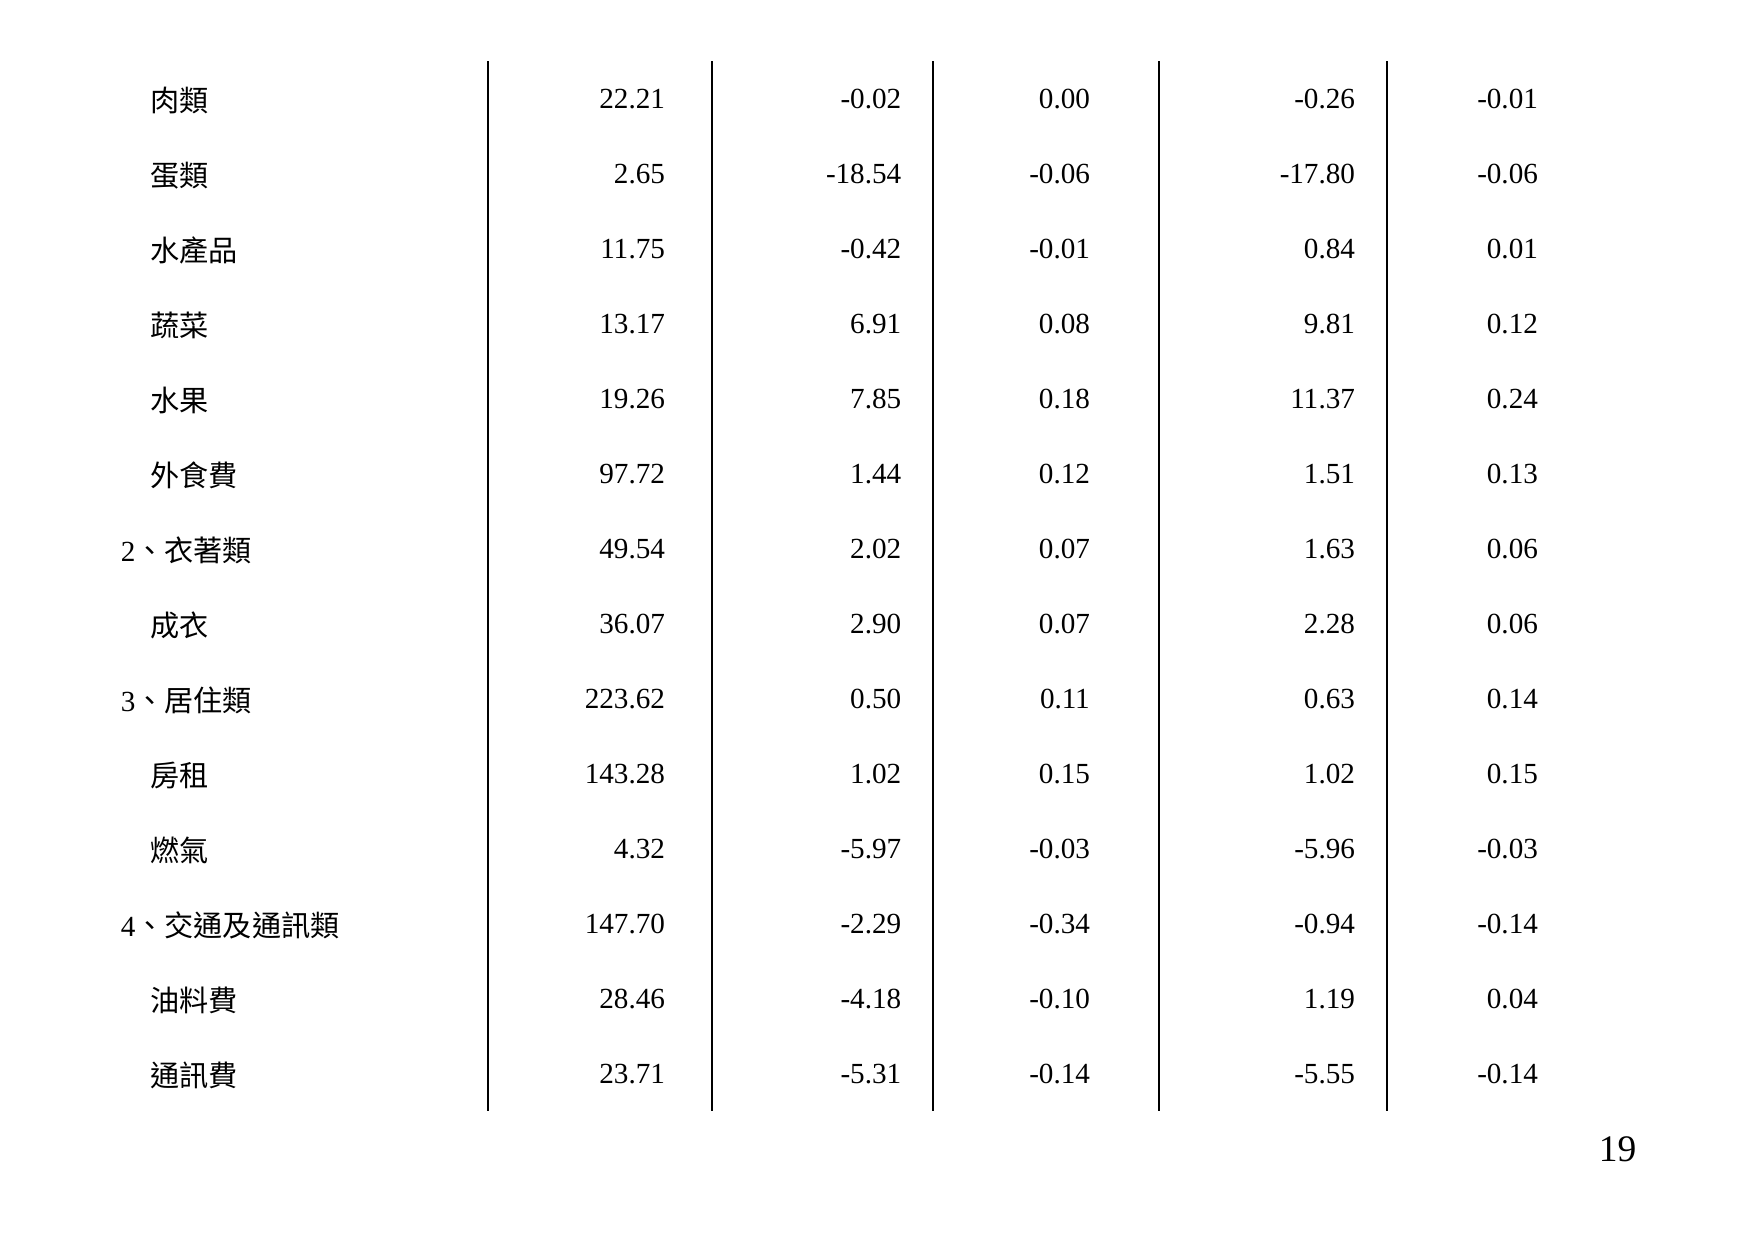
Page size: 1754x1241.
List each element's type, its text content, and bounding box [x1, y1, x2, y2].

table_cell -0.06 [1388, 136, 1606, 211]
table_cell 2.02 [713, 511, 932, 586]
table_cell -0.26 [1160, 61, 1386, 136]
table_cell 通訊費 [89, 1036, 487, 1111]
table_cell 11.37 [1160, 361, 1386, 436]
table_cell 147.70 [489, 886, 711, 961]
table_cell 6.91 [713, 286, 932, 361]
table_cell -0.42 [713, 211, 932, 286]
table_cell 0.12 [934, 436, 1158, 511]
table_cell 0.07 [934, 511, 1158, 586]
table_cell -4.18 [713, 961, 932, 1036]
table_cell -5.55 [1160, 1036, 1386, 1111]
table_cell 0.00 [934, 61, 1158, 136]
table_cell 9.81 [1160, 286, 1386, 361]
table_cell 4、交通及通訊類 [89, 886, 487, 961]
table_cell 肉類 [89, 61, 487, 136]
table_cell 水果 [89, 361, 487, 436]
table_cell 外食費 [89, 436, 487, 511]
table_cell -0.34 [934, 886, 1158, 961]
table_cell 0.15 [934, 736, 1158, 811]
table_cell 0.01 [1388, 211, 1606, 286]
table_cell 燃氣 [89, 811, 487, 886]
table_cell 0.07 [934, 586, 1158, 661]
table_cell -0.01 [934, 211, 1158, 286]
table_cell 0.06 [1388, 586, 1606, 661]
table_cell -0.03 [934, 811, 1158, 886]
table_cell 2、衣著類 [89, 511, 487, 586]
table_cell 3、居住類 [89, 661, 487, 736]
table_cell 49.54 [489, 511, 711, 586]
table_cell 0.12 [1388, 286, 1606, 361]
table_cell 36.07 [489, 586, 711, 661]
table_cell 油料費 [89, 961, 487, 1036]
table_cell 223.62 [489, 661, 711, 736]
table_cell 1.51 [1160, 436, 1386, 511]
table_cell 0.15 [1388, 736, 1606, 811]
table_cell -0.02 [713, 61, 932, 136]
table_cell 1.19 [1160, 961, 1386, 1036]
table_cell 1.02 [1160, 736, 1386, 811]
table_cell 1.63 [1160, 511, 1386, 586]
table_cell 2.65 [489, 136, 711, 211]
table_cell 23.71 [489, 1036, 711, 1111]
table_cell -0.14 [1388, 886, 1606, 961]
table_cell -5.97 [713, 811, 932, 886]
table_cell 4.32 [489, 811, 711, 886]
table_cell 19.26 [489, 361, 711, 436]
table_cell 28.46 [489, 961, 711, 1036]
table_cell -5.96 [1160, 811, 1386, 886]
table_cell -0.01 [1388, 61, 1606, 136]
table_cell -2.29 [713, 886, 932, 961]
table_cell 7.85 [713, 361, 932, 436]
table_cell 成衣 [89, 586, 487, 661]
table_cell 0.11 [934, 661, 1158, 736]
table_cell 0.04 [1388, 961, 1606, 1036]
table_cell 13.17 [489, 286, 711, 361]
table_cell 2.90 [713, 586, 932, 661]
table_cell 2.28 [1160, 586, 1386, 661]
table_cell 0.13 [1388, 436, 1606, 511]
table_cell 1.44 [713, 436, 932, 511]
table_cell -0.14 [1388, 1036, 1606, 1111]
table_cell 0.14 [1388, 661, 1606, 736]
table_cell 房租 [89, 736, 487, 811]
table_cell -17.80 [1160, 136, 1386, 211]
table_cell 22.21 [489, 61, 711, 136]
table_cell -18.54 [713, 136, 932, 211]
table_cell 0.50 [713, 661, 932, 736]
table_cell -0.14 [934, 1036, 1158, 1111]
table_cell 97.72 [489, 436, 711, 511]
table_cell 蔬菜 [89, 286, 487, 361]
table_cell -5.31 [713, 1036, 932, 1111]
table_cell 0.63 [1160, 661, 1386, 736]
table_cell 0.06 [1388, 511, 1606, 586]
table_cell 0.24 [1388, 361, 1606, 436]
table_cell 蛋類 [89, 136, 487, 211]
table_cell 0.08 [934, 286, 1158, 361]
table_cell 11.75 [489, 211, 711, 286]
table_cell 0.18 [934, 361, 1158, 436]
table_cell 143.28 [489, 736, 711, 811]
table_cell -0.10 [934, 961, 1158, 1036]
table_cell 0.84 [1160, 211, 1386, 286]
table_cell 水產品 [89, 211, 487, 286]
table_cell -0.06 [934, 136, 1158, 211]
table_cell -0.94 [1160, 886, 1386, 961]
table_cell 1.02 [713, 736, 932, 811]
table_cell -0.03 [1388, 811, 1606, 886]
